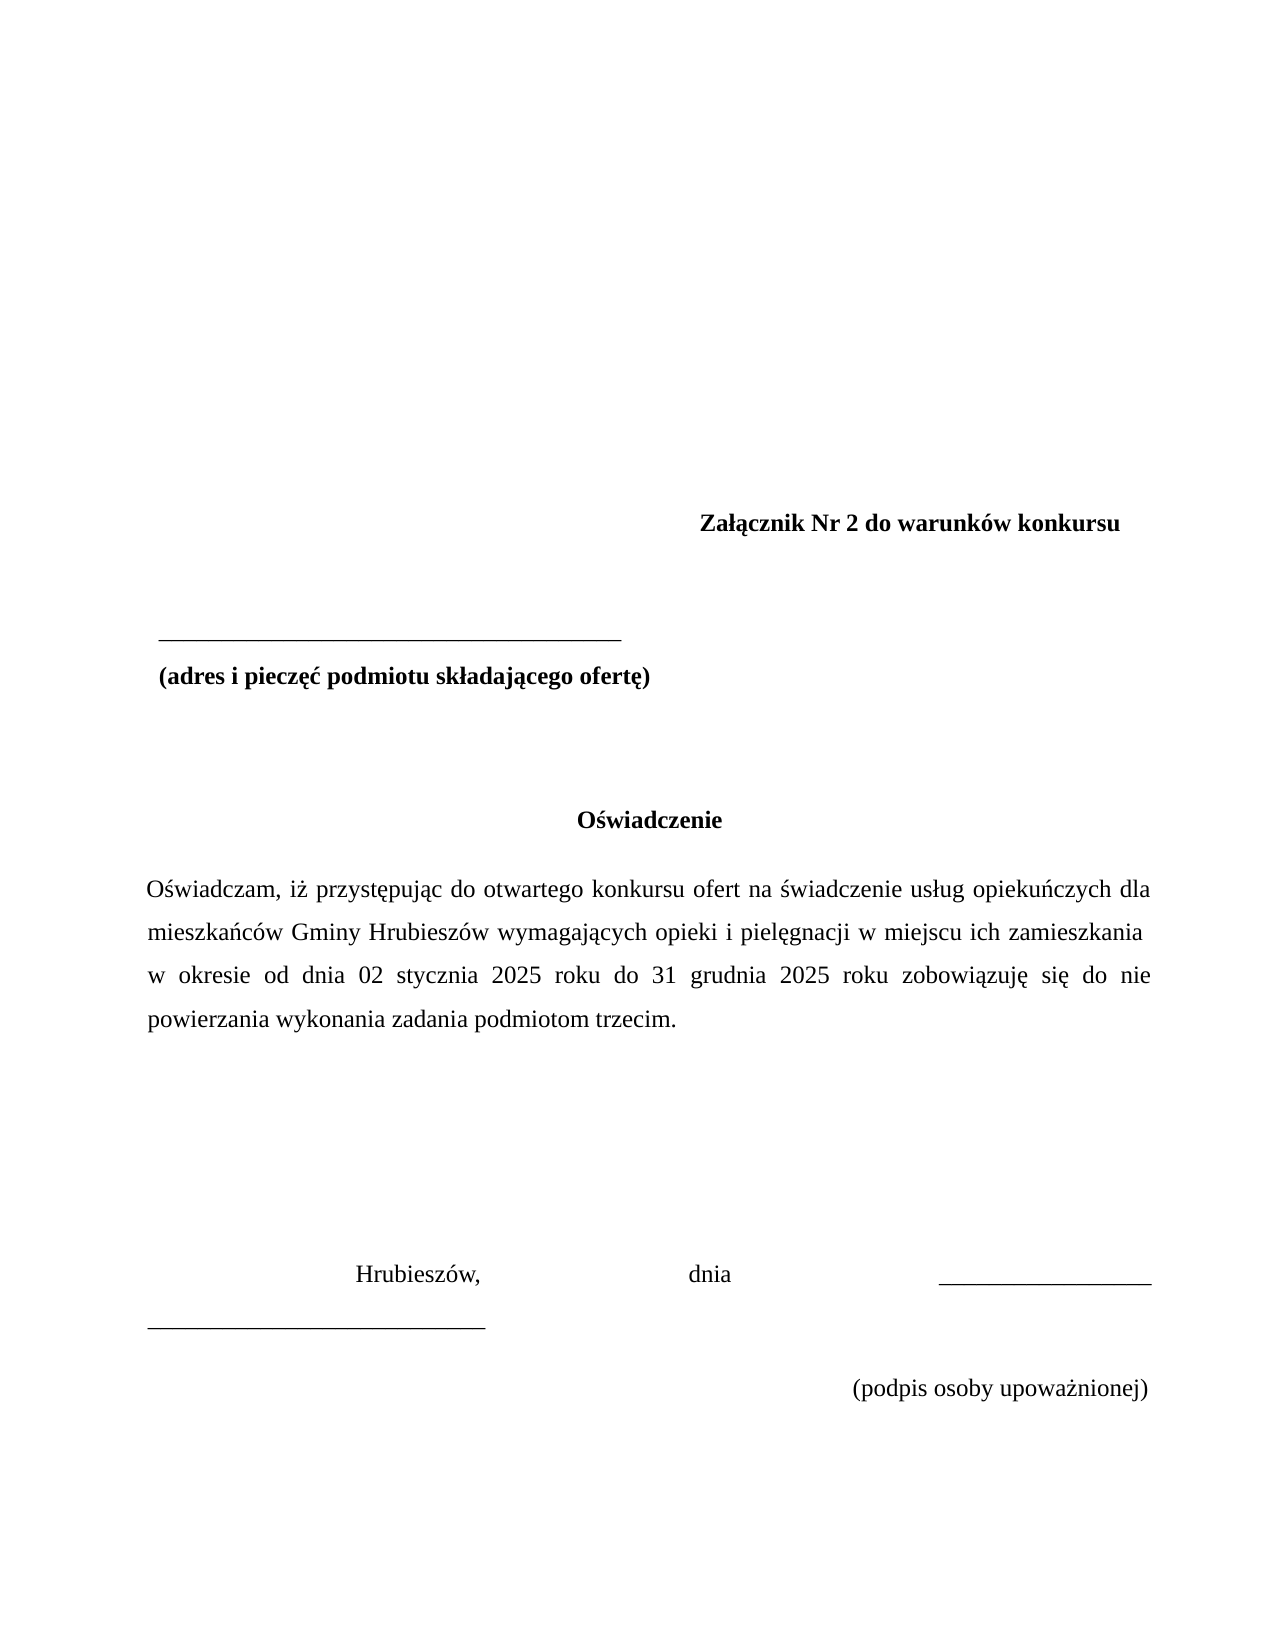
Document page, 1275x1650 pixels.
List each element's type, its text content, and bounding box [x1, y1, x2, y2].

text Oświadczenie [148, 805, 1151, 834]
text _____________________________________ [146, 615, 1152, 643]
text (adres i pieczęć podmiotu składającego ofertę) [146, 661, 1152, 690]
text Załącznik Nr 2 do warunków konkursu [148, 508, 1120, 537]
text Hrubieszów, dnia _________________ ___________________________ [148, 1259, 1152, 1331]
text (podpis osoby upoważnionej) [146, 1373, 1152, 1402]
text Oświadczam, iż przystępując do otwartego konkursu ofert na świadczenie usług opiekuńczych dla mieszkańców Gminy Hrubieszów wymagających opieki i pielęgnacji w miejscu ich zamieszkania w okresie od dnia 02 stycznia 2025 roku do 31 grudnia 2025 roku zobowiązuję się do nie powierzania wykonania zadania podmiotom trzecim. [146, 874, 1152, 1032]
